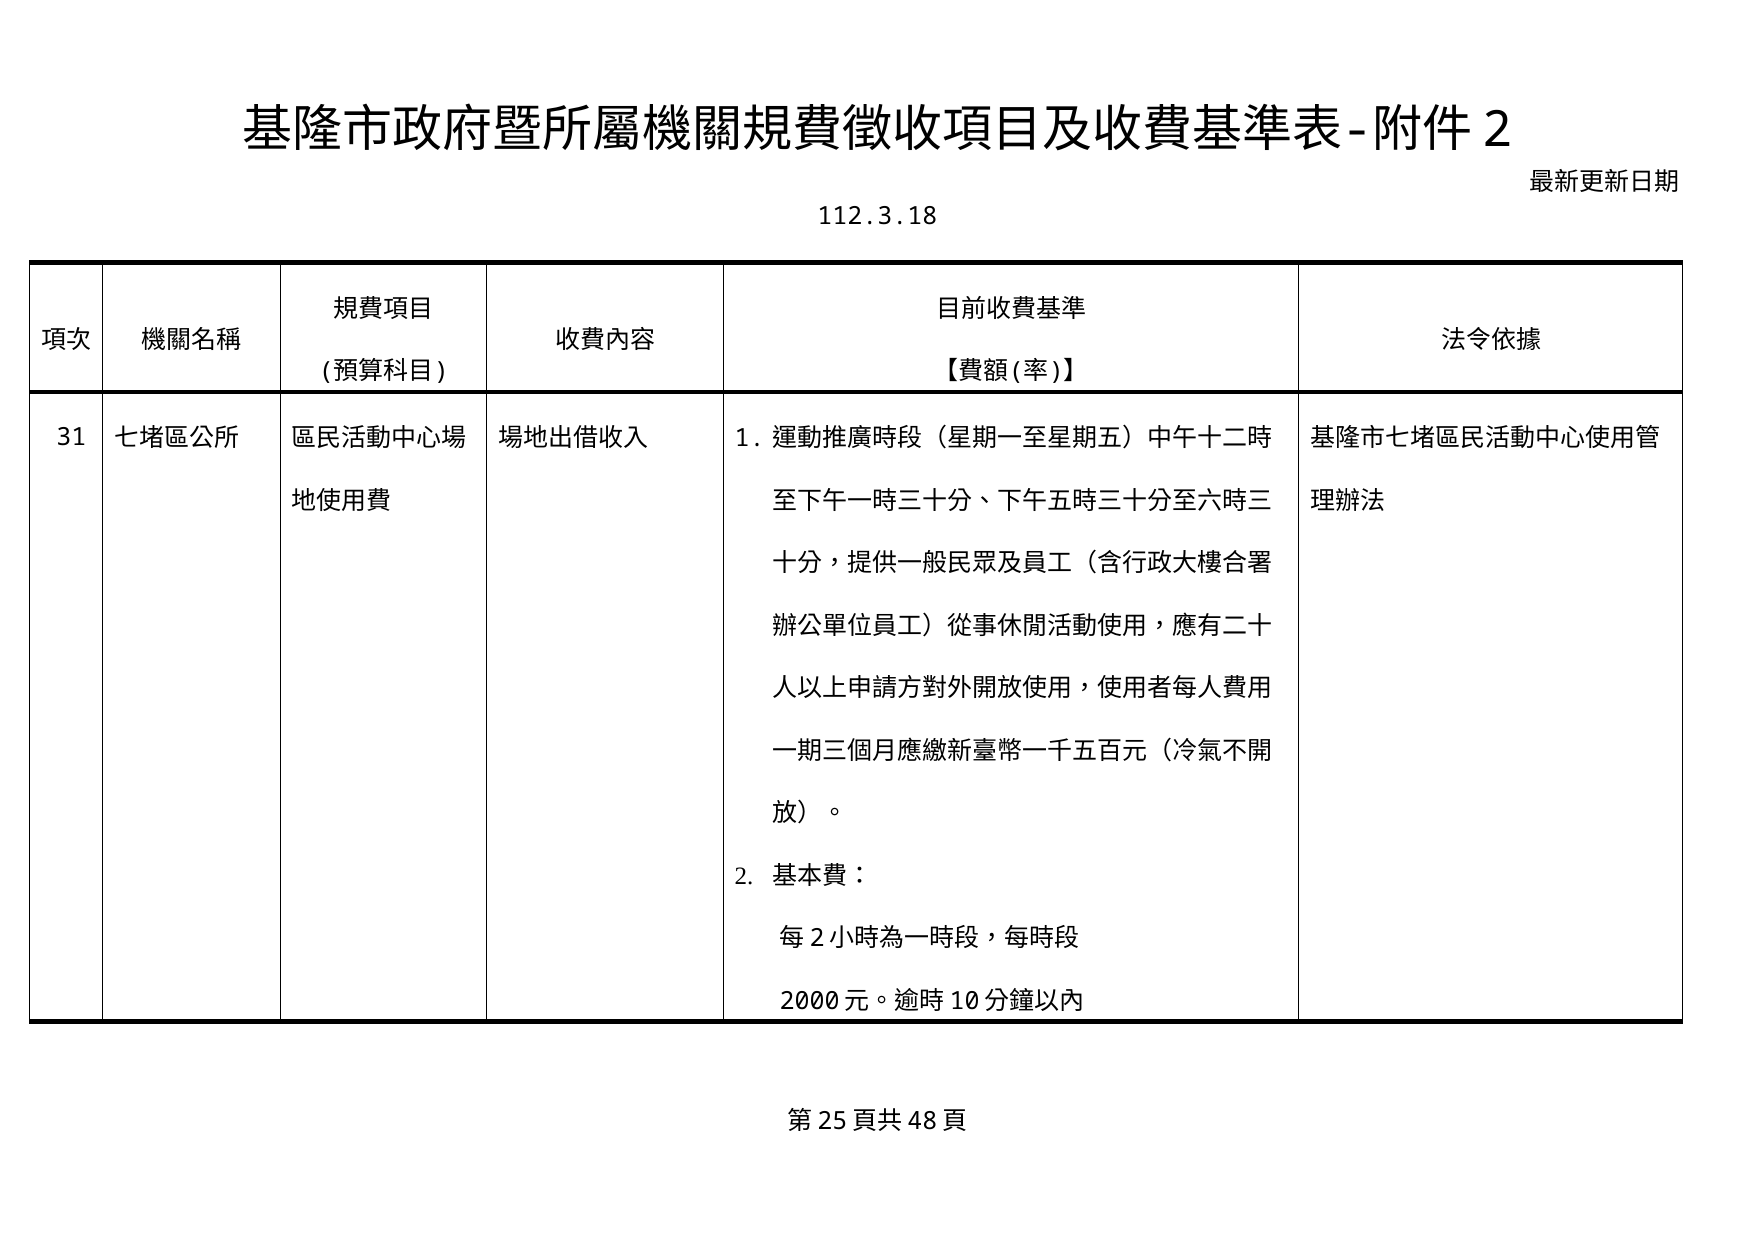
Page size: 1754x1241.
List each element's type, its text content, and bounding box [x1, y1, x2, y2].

table_header 項次 [30, 265, 102, 389]
table_header 法令依據 [1299, 265, 1682, 389]
table_cell 場地出借收入 [487, 394, 723, 1019]
table_header 目前收費基準 【費額(率)】 [724, 265, 1298, 389]
table_cell 七堵區公所 [103, 394, 280, 1019]
table_cell [30, 394, 102, 1019]
table_cell 區民活動中心場地使用費 [281, 394, 486, 1019]
table_header 規費項目 (預算科目) [281, 265, 486, 389]
table_cell 運動推廣時段（星期一至星期五）中午十二時至下午一時三十分、下午五時三十分至六時三十分，提供一般民眾及員工（含行政大樓合署辦公單位員工）從事休閒活動使用，應有二十人以上申請方對外開放使用，使用者每人費用一期三個月應繳新臺幣一千五百元（冷氣不開放）。 基本費： 每2小時為一時段，每時段 2000元。逾時10分鐘以內 不予計費，逾時10分鐘以 上未達30分者加收半小時 場地使用費500元，以此類 推。 水電費（未使用冷氣）： 每2小時為一時段，每時段 2000元。逾時10分鐘以內 不予計費，逾時10分鐘以 上未達30分者加收半小時 使用費500元，以此類推。 水電費（使用冷氣）： 每2小時為一時段，每時段 6000元。逾時10分鐘以內 不予計費，逾時10分鐘以 上未達30分者加收半小時 使用費1500元，以此類推。 保證金：10000元。 [724, 394, 1298, 1019]
table_header 機關名稱 [103, 265, 280, 389]
table_header 收費內容 [487, 265, 723, 389]
table_cell 基隆市七堵區民活動中心使用管理辦法 [1299, 394, 1682, 1019]
